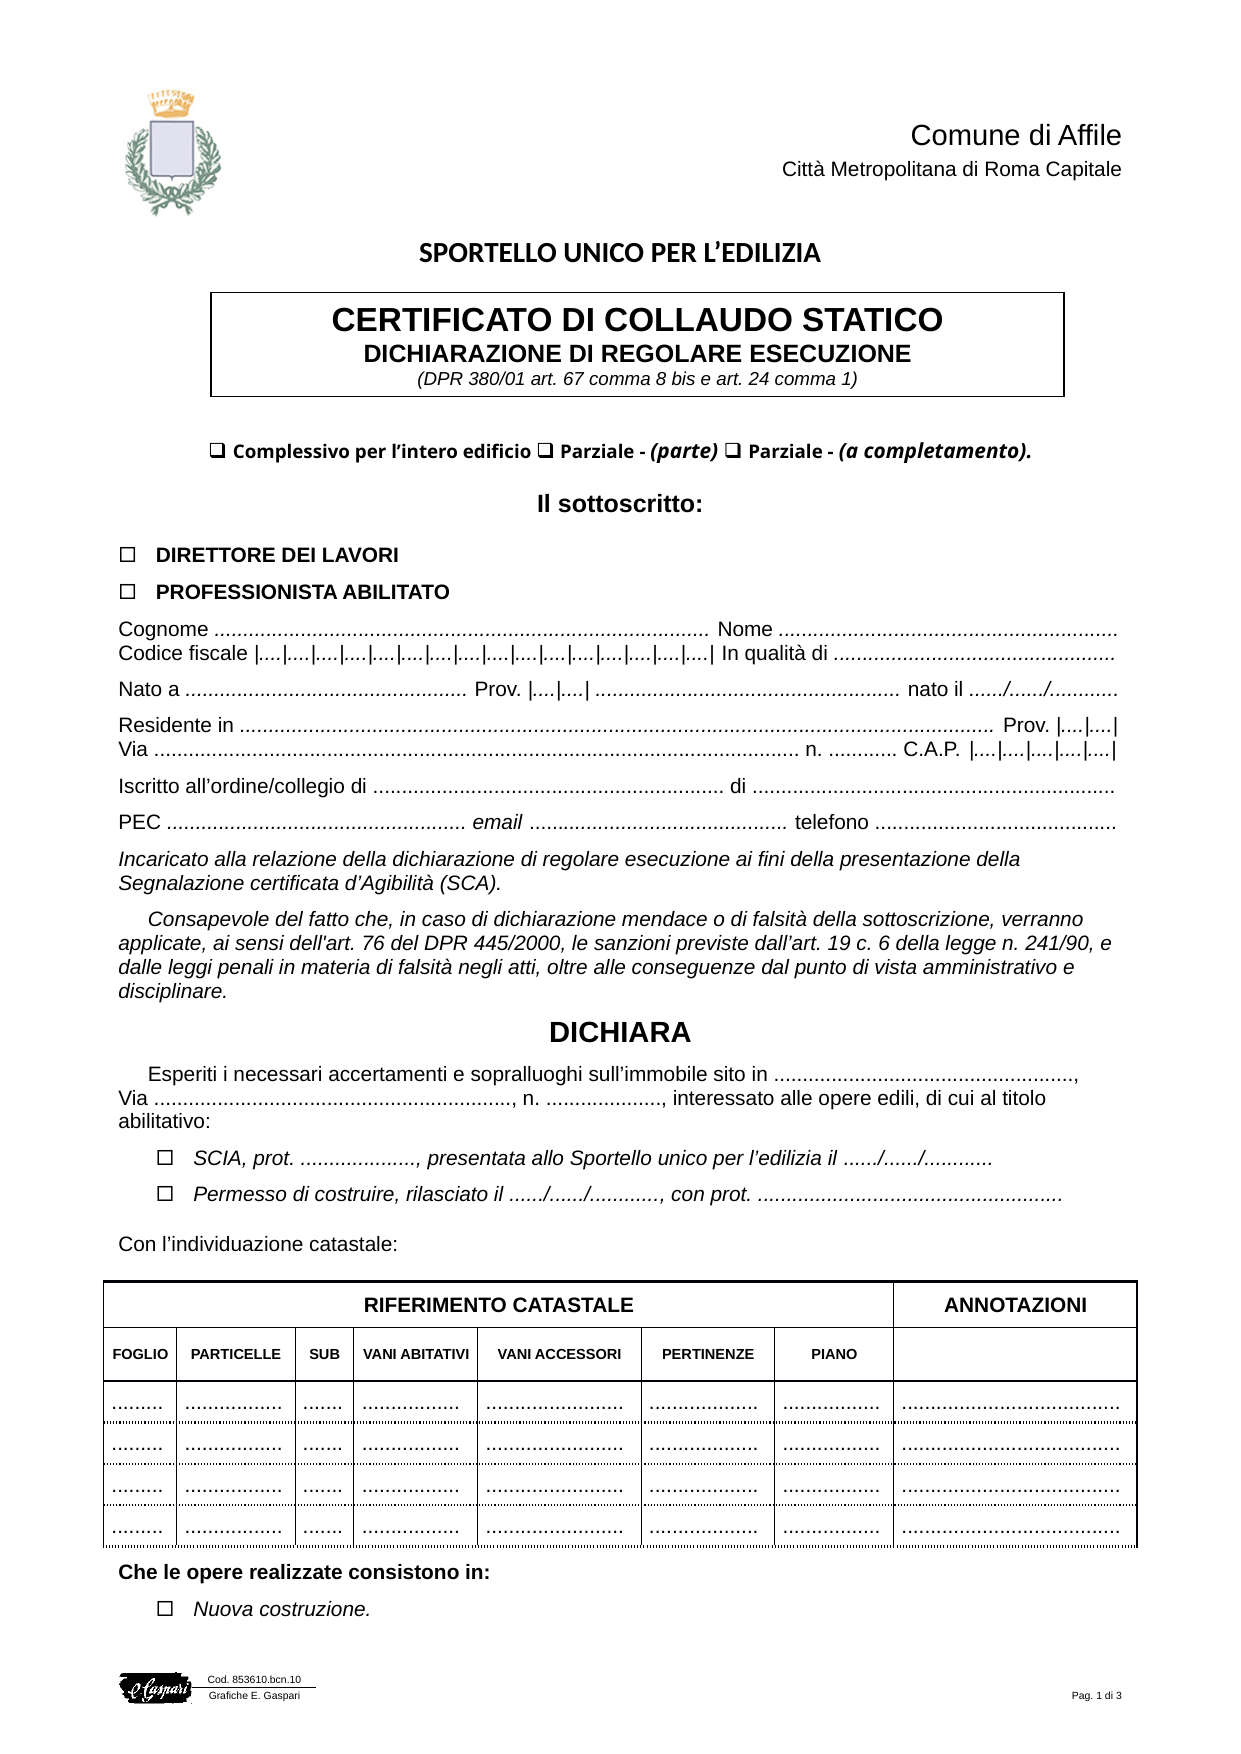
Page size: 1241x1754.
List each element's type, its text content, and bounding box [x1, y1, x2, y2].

table_cell ................. [177, 1504, 295, 1545]
table_cell ......... [104, 1463, 176, 1504]
table_cell ................. [775, 1463, 893, 1504]
table_cell ................... [642, 1504, 774, 1545]
text PEC .................................................... email ............................................. telefono .......................................... [118, 810, 1122, 834]
text  Complessivo per l’intero edificio  Parziale - (parte)  Parziale - (a completamento). [118, 436, 1122, 464]
text Cognome ...................................................................................... Nome ........................................................... Codice fiscale |....|....|....|....|....|....|....|....|....|....|....|....|....|....|....|....| In qualità di ................................................. [118, 616, 1122, 664]
table_cell SUB [296, 1328, 353, 1380]
table_cell PERTINENZE [642, 1328, 774, 1380]
table_cell ......... [104, 1382, 176, 1421]
table_cell FOGLIO [104, 1328, 176, 1380]
list PROFESSIONISTA ABILITATO [118, 580, 1122, 604]
list Nuova costruzione. [156, 1596, 1122, 1621]
picture [122, 87, 224, 219]
table_cell ................. [177, 1421, 295, 1463]
table_cell ......... [104, 1504, 176, 1545]
table_header RIFERIMENTO CATASTALE [104, 1283, 893, 1327]
text Con l’individuazione catastale: [118, 1231, 1122, 1255]
table_cell ........................ [478, 1504, 641, 1545]
text Esperiti i necessari accertamenti e sopralluoghi sull’immobile sito in ...................................................., Via .............................................................., n. ...................., interessato alle opere edili, di cui al titolo abilitativo: [118, 1061, 1122, 1133]
table_cell ....... [296, 1382, 353, 1421]
table_cell ................. [775, 1382, 893, 1421]
table_cell ........................ [478, 1421, 641, 1463]
table_cell ...................................... [894, 1382, 1136, 1421]
table_cell ................... [642, 1463, 774, 1504]
table_cell ................. [354, 1504, 477, 1545]
text DICHIARA [118, 1015, 1122, 1049]
list Permesso di costruire, rilasciato il ....../....../............, con prot. ..................................................... [156, 1182, 1122, 1206]
text Iscritto all’ordine/collegio di ............................................................. di ............................................................... [118, 774, 1122, 798]
text Residente in ................................................................................................................................... Prov. |....|....| Via ................................................................................................................ n. ............ C.A.P. |....|....|....|....|....| [118, 713, 1122, 761]
text Incaricato alla relazione della dichiarazione di regolare esecuzione ai fini della presentazione della Segnalazione certificata d’Agibilità (SCA). [118, 847, 1122, 894]
text Il sottoscritto: [118, 489, 1122, 518]
text Città Metropolitana di Roma Capitale [224, 157, 1122, 181]
text Consapevole del fatto che, in caso di dichiarazione mendace o di falsità della sottoscrizione, verranno applicate, ai sensi dell'art. 76 del DPR 445/2000, le sanzioni previste dall’art. 19 c. 6 della legge n. 241/90, e dalle leggi penali in materia di falsità negli atti, oltre alle conseguenze dal punto di vista amministrativo e disciplinare. [118, 907, 1122, 1003]
table_cell ....... [296, 1421, 353, 1463]
table_cell ................. [354, 1421, 477, 1463]
table_cell PARTICELLE [177, 1328, 295, 1380]
table_cell ...................................... [894, 1463, 1136, 1504]
table_cell ........................ [478, 1382, 641, 1421]
table_cell VANI ABITATIVI [354, 1328, 477, 1380]
table_cell VANI ACCESSORI [478, 1328, 641, 1380]
table_cell ................... [642, 1421, 774, 1463]
list SCIA, prot. ...................., presentata allo Sportello unico per l’edilizia il ....../....../............ [156, 1146, 1122, 1170]
table_cell ...................................... [894, 1504, 1136, 1545]
table_cell ...................................... [894, 1421, 1136, 1463]
table_cell ........................ [478, 1463, 641, 1504]
picture [118, 1672, 192, 1704]
text Nato a ................................................. Prov. |....|....| ..................................................... nato il ....../....../............ [118, 677, 1122, 701]
table_cell ................. [177, 1463, 295, 1504]
subtitle SPORTELLO UNICO PER L’EDILIZIA [118, 234, 1122, 270]
list DIRETTORE DEI LAVORI [118, 543, 1122, 567]
table_cell ....... [296, 1504, 353, 1545]
table_cell ................. [354, 1382, 477, 1421]
table_cell ................... [642, 1382, 774, 1421]
table_cell ................. [775, 1504, 893, 1545]
table_header ANNOTAZIONI [894, 1283, 1136, 1327]
table_cell ................. [775, 1421, 893, 1463]
table_cell [894, 1328, 1136, 1380]
table_cell ....... [296, 1463, 353, 1504]
table_cell ......... [104, 1421, 176, 1463]
table_cell ................. [177, 1382, 295, 1421]
table_cell ................. [354, 1463, 477, 1504]
text Che le opere realizzate consistono in: [118, 1560, 1122, 1584]
table_cell PIANO [775, 1328, 893, 1380]
text Comune di Affile [224, 118, 1122, 152]
